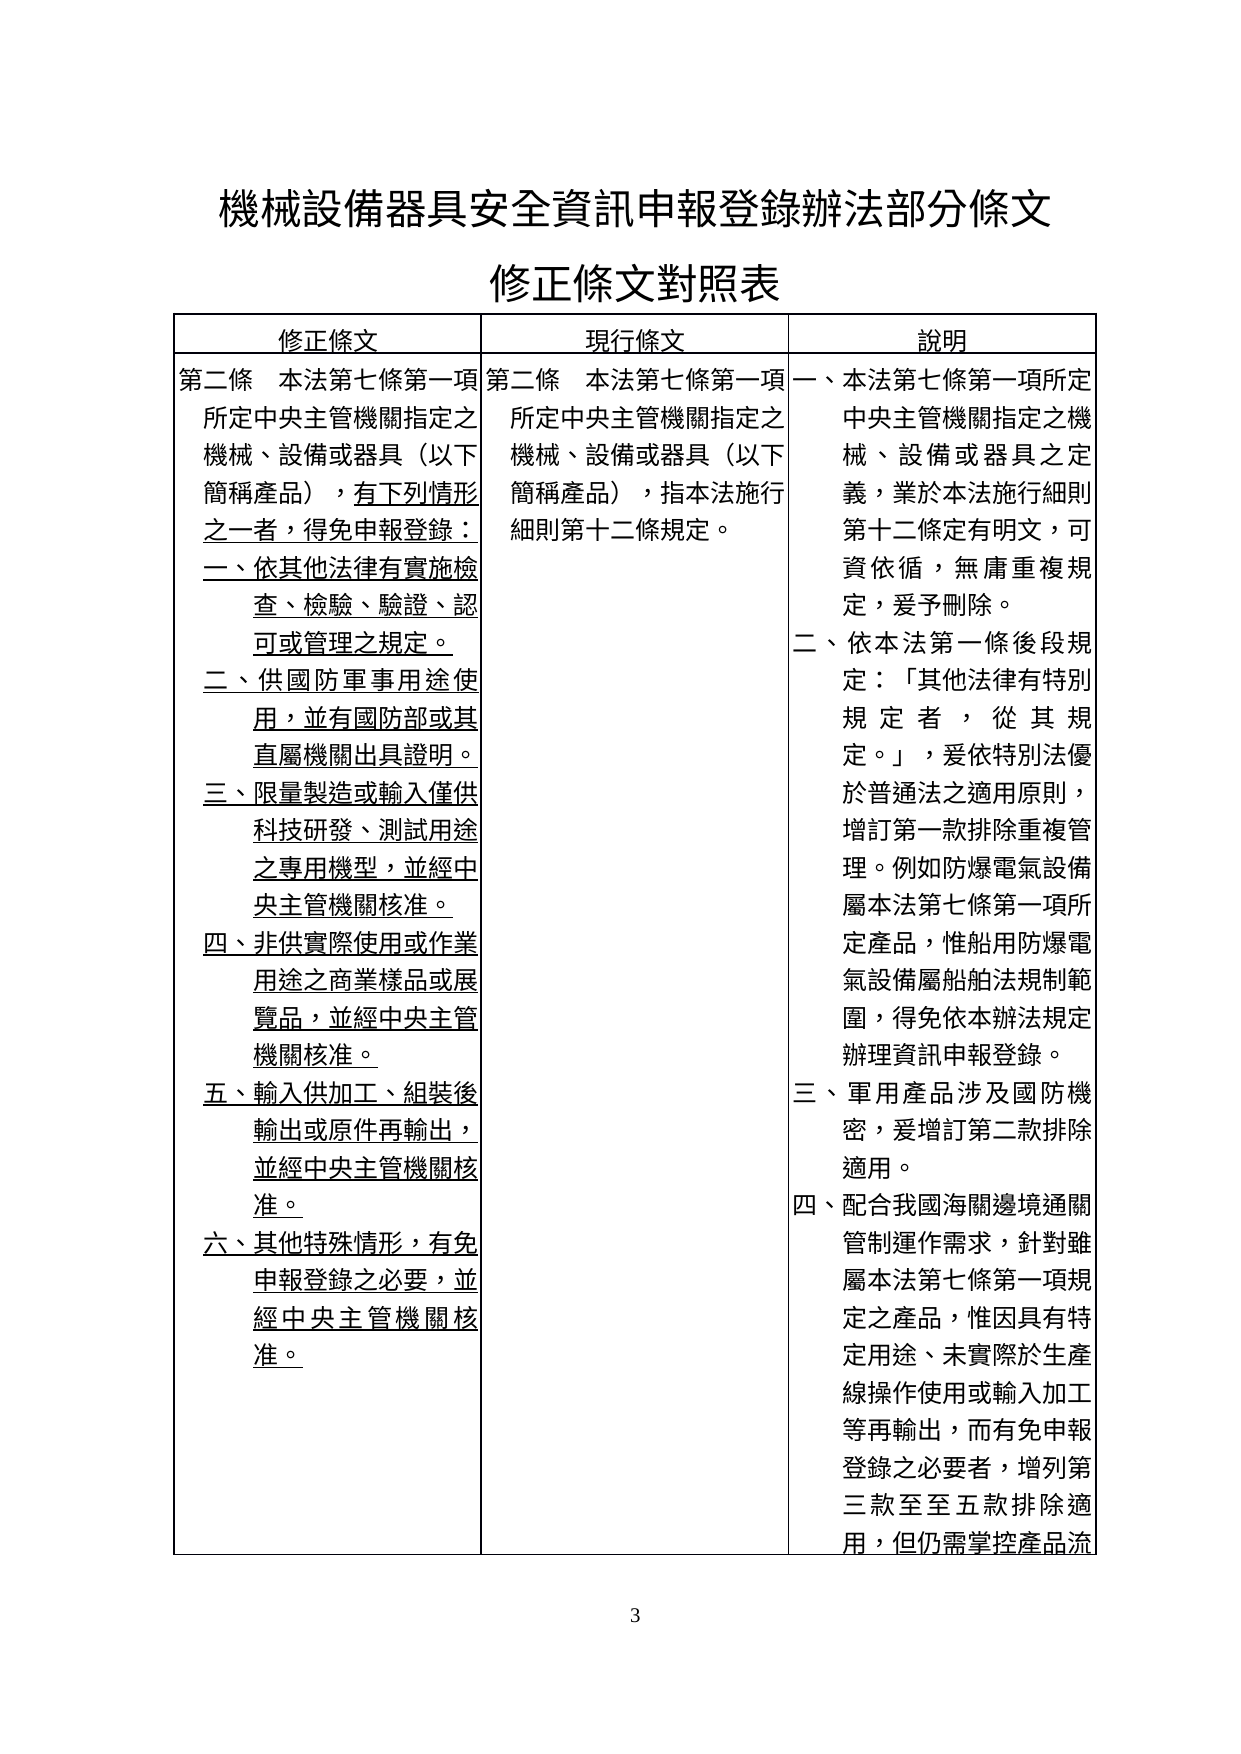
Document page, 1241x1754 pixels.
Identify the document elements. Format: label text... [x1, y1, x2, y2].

text 機械設備器具安全資訊申報登錄辦法部分條文 [177, 163, 1092, 238]
table_cell 第二條 本法第七條第一項所定中央主管機關指定之機械、設備或器具（以下簡稱產品），有下列情形之一者，得免申報登錄： 一、依其他法律有實施檢查、檢驗、驗證、認可或管理之規定。 二、供國防軍事用途使用，並有國防部或其直屬機關出具證明。 三、限量製造或輸入僅供科技研發、測試用途之專用機型，並經中央主管機關核准。 四、非供實際使用或作業用途之商業樣品或展覽品，並經中央主管機關核准。 五、輸入供加工、組裝後輸出或原件再輸出，並經中央主管機關核准。 六、其他特殊情形，有免申報登錄之必要，並經中央主管機關核准。 [175, 354, 480, 1554]
table_header 現行條文 [482, 315, 788, 352]
table_cell 第二條 本法第七條第一項所定中央主管機關指定之機械、設備或器具（以下簡稱產品），指本法施行細則第十二條規定。 [482, 354, 788, 1554]
table_header 修正條文 [175, 315, 480, 352]
text 修正條文對照表 [177, 238, 1092, 313]
table_header 說明 [789, 315, 1095, 352]
table_cell 一、本法第七條第一項所定中央主管機關指定之機械、設備或器具之定義，業於本法施行細則第十二條定有明文，可資依循，無庸重複規定，爰予刪除。 二、依本法第一條後段規定：「其他法律有特別規定者，從其規定。」，爰依特別法優於普通法之適用原則，增訂第一款排除重複管理。例如防爆電氣設備屬本法第七條第一項所定產品，惟船用防爆電氣設備屬船舶法規制範圍，得免依本辦法規定辦理資訊申報登錄。 三、軍用產品涉及國防機密，爰增訂第二款排除適用。 四、配合我國海關邊境通關管制運作需求，針對雖屬本法第七條第一項規定之產品，惟因具有特定用途、未實際於生產線操作使用或輸入加工等再輸出，而有免申報登錄之必要者，增列第三款至至五款排除適用，但仍需掌控產品流 [789, 354, 1095, 1554]
